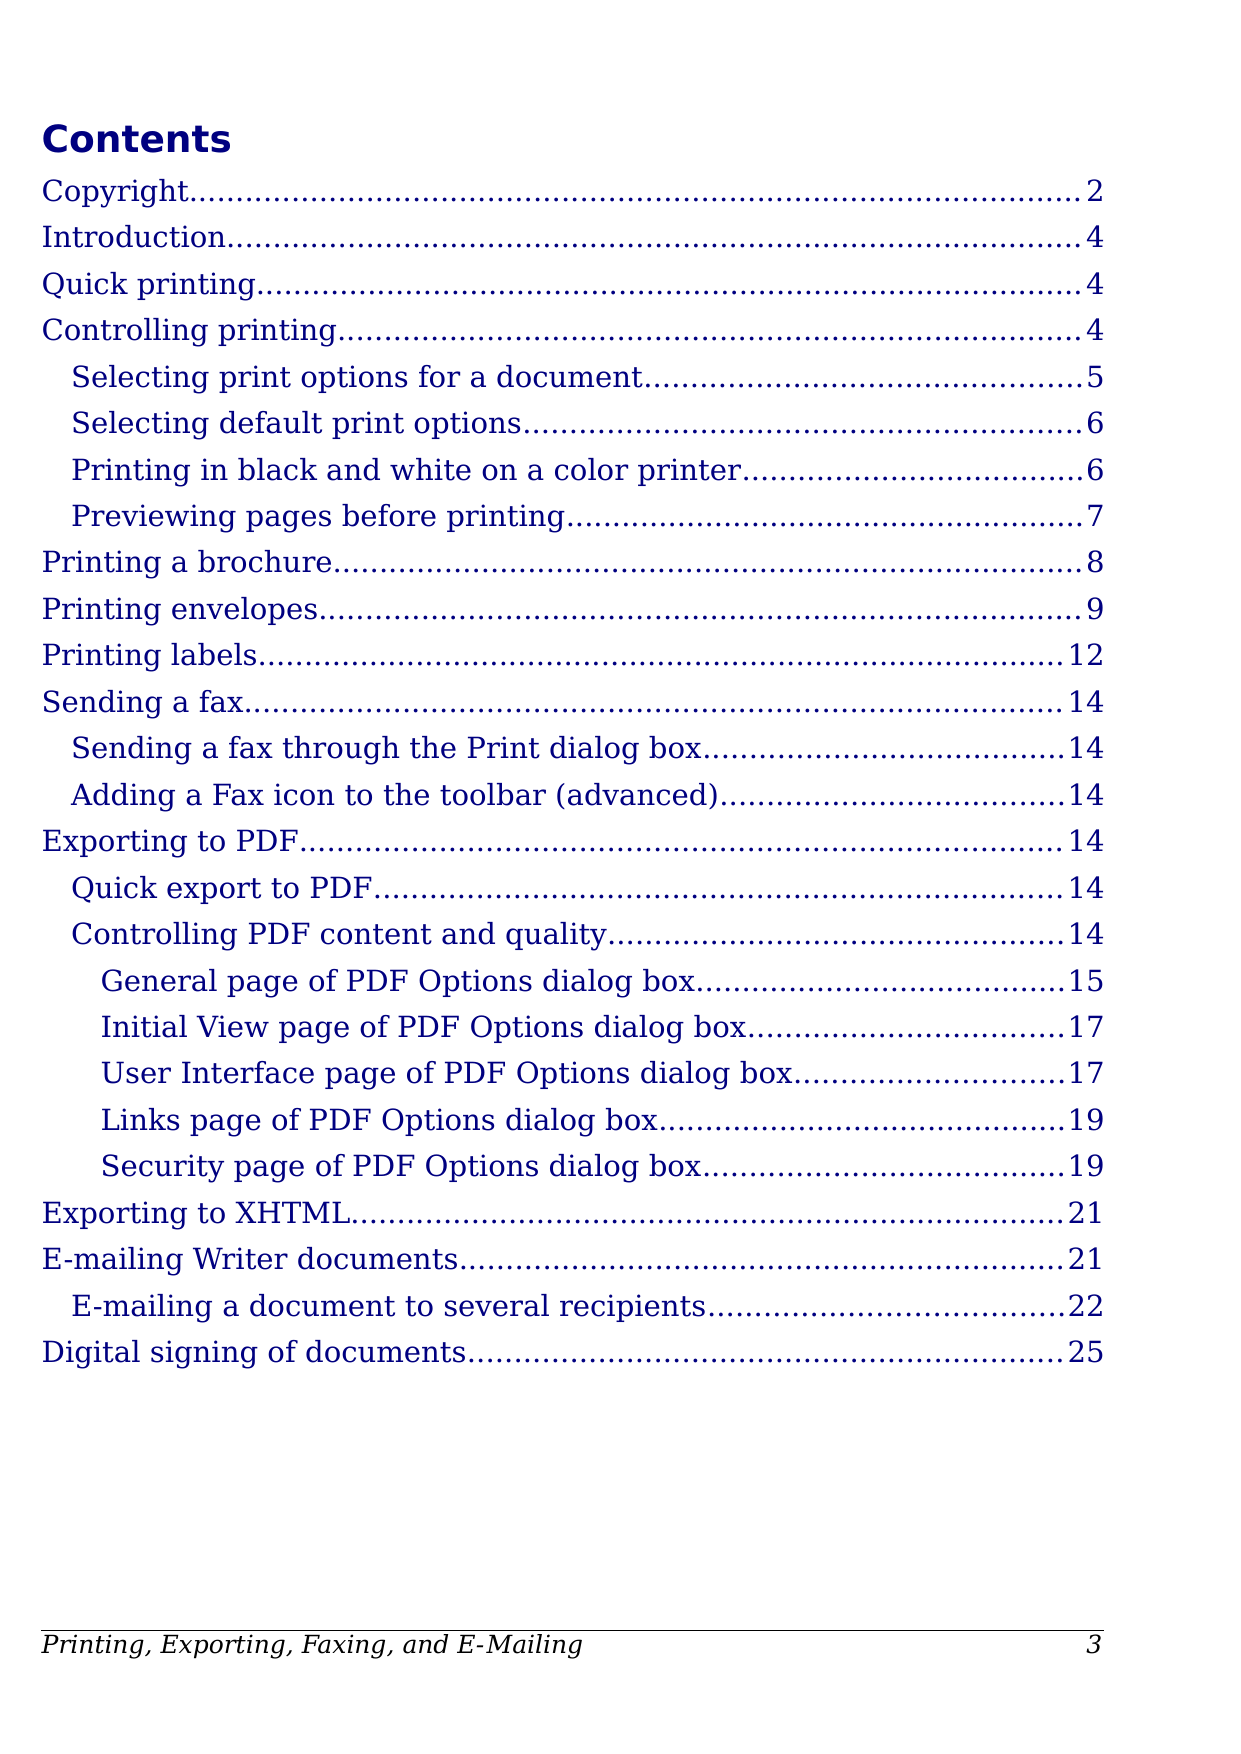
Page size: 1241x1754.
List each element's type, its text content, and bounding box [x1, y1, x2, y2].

text Quick export to PDF 14 [71, 871, 1104, 905]
text Sending a fax through the Print dialog box 14 [71, 732, 1104, 766]
text Printing in black and white on a color printer 6 [71, 453, 1104, 487]
text Printing labels 12 [41, 639, 1104, 673]
text Selecting default print options 6 [71, 406, 1104, 440]
text Sending a fax 14 [41, 685, 1104, 719]
text Links page of PDF Options dialog box 19 [100, 1103, 1104, 1137]
text Controlling printing 4 [41, 313, 1104, 347]
text Exporting to XHTML 21 [41, 1196, 1104, 1230]
text Security page of PDF Options dialog box 19 [100, 1150, 1104, 1184]
text Printing a brochure 8 [41, 546, 1104, 580]
text General page of PDF Options dialog box 15 [100, 964, 1104, 998]
text Quick printing 4 [41, 267, 1104, 301]
text Controlling PDF content and quality 14 [71, 917, 1104, 951]
text User Interface page of PDF Options dialog box 17 [100, 1057, 1104, 1091]
text Contents [41, 118, 1104, 162]
text Selecting print options for a document 5 [71, 360, 1104, 394]
text Digital signing of documents 25 [41, 1336, 1104, 1369]
text Adding a Fax icon to the toolbar (advanced) 14 [71, 778, 1104, 812]
text Printing envelopes 9 [41, 592, 1104, 626]
text Previewing pages before printing 7 [71, 499, 1104, 533]
text E-mailing Writer documents 21 [41, 1243, 1104, 1277]
text E-mailing a document to several recipients 22 [71, 1289, 1104, 1323]
text Initial View page of PDF Options dialog box 17 [100, 1010, 1104, 1044]
text Exporting to PDF 14 [41, 824, 1104, 858]
text Introduction 4 [41, 221, 1104, 254]
text Copyright 2 [41, 174, 1104, 208]
